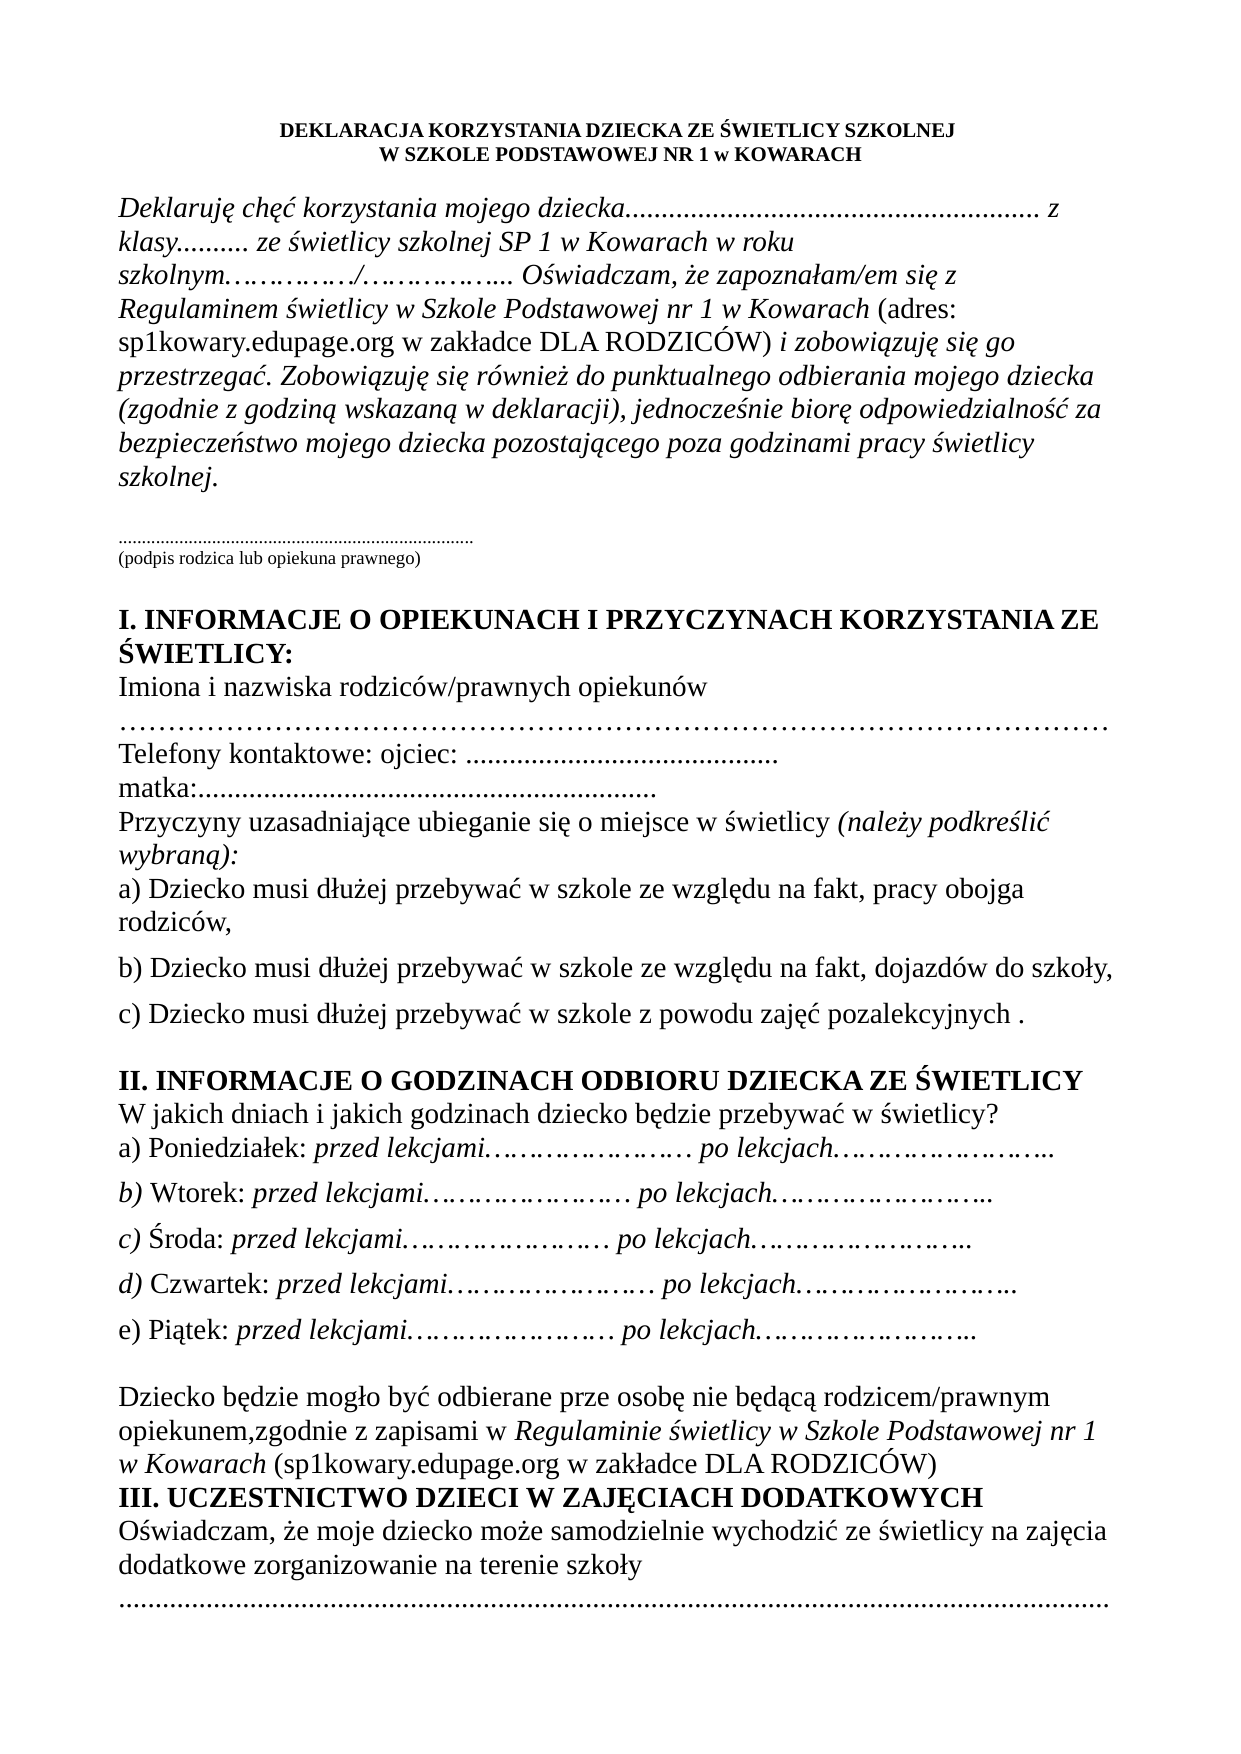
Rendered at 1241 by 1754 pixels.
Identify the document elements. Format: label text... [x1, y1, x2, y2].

text Telefony kontaktowe: ojciec: ........................................... matka:............................................................... [118, 737, 1122, 804]
text Oświadczam, że moje dziecko może samodzielnie wychodzić ze świetlicy na zajęcia dodatkowe zorganizowanie na terenie szkoły [118, 1513, 1122, 1581]
text b) Wtorek: przed lekcjami…………………… po lekcjach…………………….. [118, 1176, 1122, 1209]
text a) Dziecko musi dłużej przebywać w szkole ze względu na fakt, pracy obojga rodziców, [118, 871, 1122, 938]
text Deklaruję chęć korzystania mojego dziecka......................................................... z klasy.......... ze świetlicy szkolnej SP 1 w Kowarach w roku szkolnym……………/……………... Oświadczam, że zapoznałam/em się z Regulaminem świetlicy w Szkole Podstawowej nr 1 w Kowarach (adres: sp1kowary.edupage.org w zakładce DLA RODZICÓW) i zobowiązuję się go przestrzegać. Zobowiązuję się również do punktualnego odbierania mojego dziecka (zgodnie z godziną wskazaną w deklaracji), jednocześnie biorę odpowiedzialność za bezpieczeństwo mojego dziecka pozostającego poza godzinami pracy świetlicy szkolnej. [118, 190, 1122, 492]
text c) Dziecko musi dłużej przebywać w szkole z powodu zajęć pozalekcyjnych . [118, 996, 1122, 1029]
text I. INFORMACJE O OPIEKUNACH I PRZYCZYNACH KORZYSTANIA ZE ŚWIETLICY: [118, 602, 1122, 669]
text W jakich dniach i jakich godzinach dziecko będzie przebywać w świetlicy? [118, 1097, 1122, 1130]
text c) Środa: przed lekcjami…………………… po lekcjach…………………….. [118, 1221, 1122, 1255]
text b) Dziecko musi dłużej przebywać w szkole ze względu na fakt, dojazdów do szkoły, [118, 950, 1122, 984]
text ............................................................................ [118, 526, 1122, 547]
text DEKLARACJA KORZYSTANIA DZIECKA ZE ŚWIETLICY SZKOLNEJ [118, 118, 1122, 142]
text Przyczyny uzasadniające ubieganie się o miejsce w świetlicy (należy podkreślić wybraną): [118, 804, 1122, 871]
text II. INFORMACJE O GODZINACH ODBIORU DZIECKA ZE ŚWIETLICY [118, 1063, 1122, 1097]
text d) Czwartek: przed lekcjami…………………… po lekcjach…………………….. [118, 1267, 1122, 1300]
text (podpis rodzica lub opiekuna prawnego) [118, 547, 1122, 569]
text e) Piątek: przed lekcjami…………………… po lekcjach…………………….. [118, 1312, 1122, 1346]
text a) Poniedziałek: przed lekcjami…………………… po lekcjach…………………….. [118, 1130, 1122, 1164]
text ........................................................................................................................................ [118, 1581, 1122, 1614]
text Imiona i nazwiska rodziców/prawnych opiekunów ………………………………………………………………………………………… [118, 669, 1122, 737]
text W SZKOLE PODSTAWOWEJ NR 1 w KOWARACH [118, 142, 1122, 166]
text III. UCZESTNICTWO DZIECI W ZAJĘCIACH DODATKOWYCH [118, 1480, 1122, 1513]
text Dziecko będzie mogło być odbierane prze osobę nie będącą rodzicem/prawnym opiekunem,zgodnie z zapisami w Regulaminie świetlicy w Szkole Podstawowej nr 1 w Kowarach (sp1kowary.edupage.org w zakładce DLA RODZICÓW) [118, 1379, 1122, 1480]
